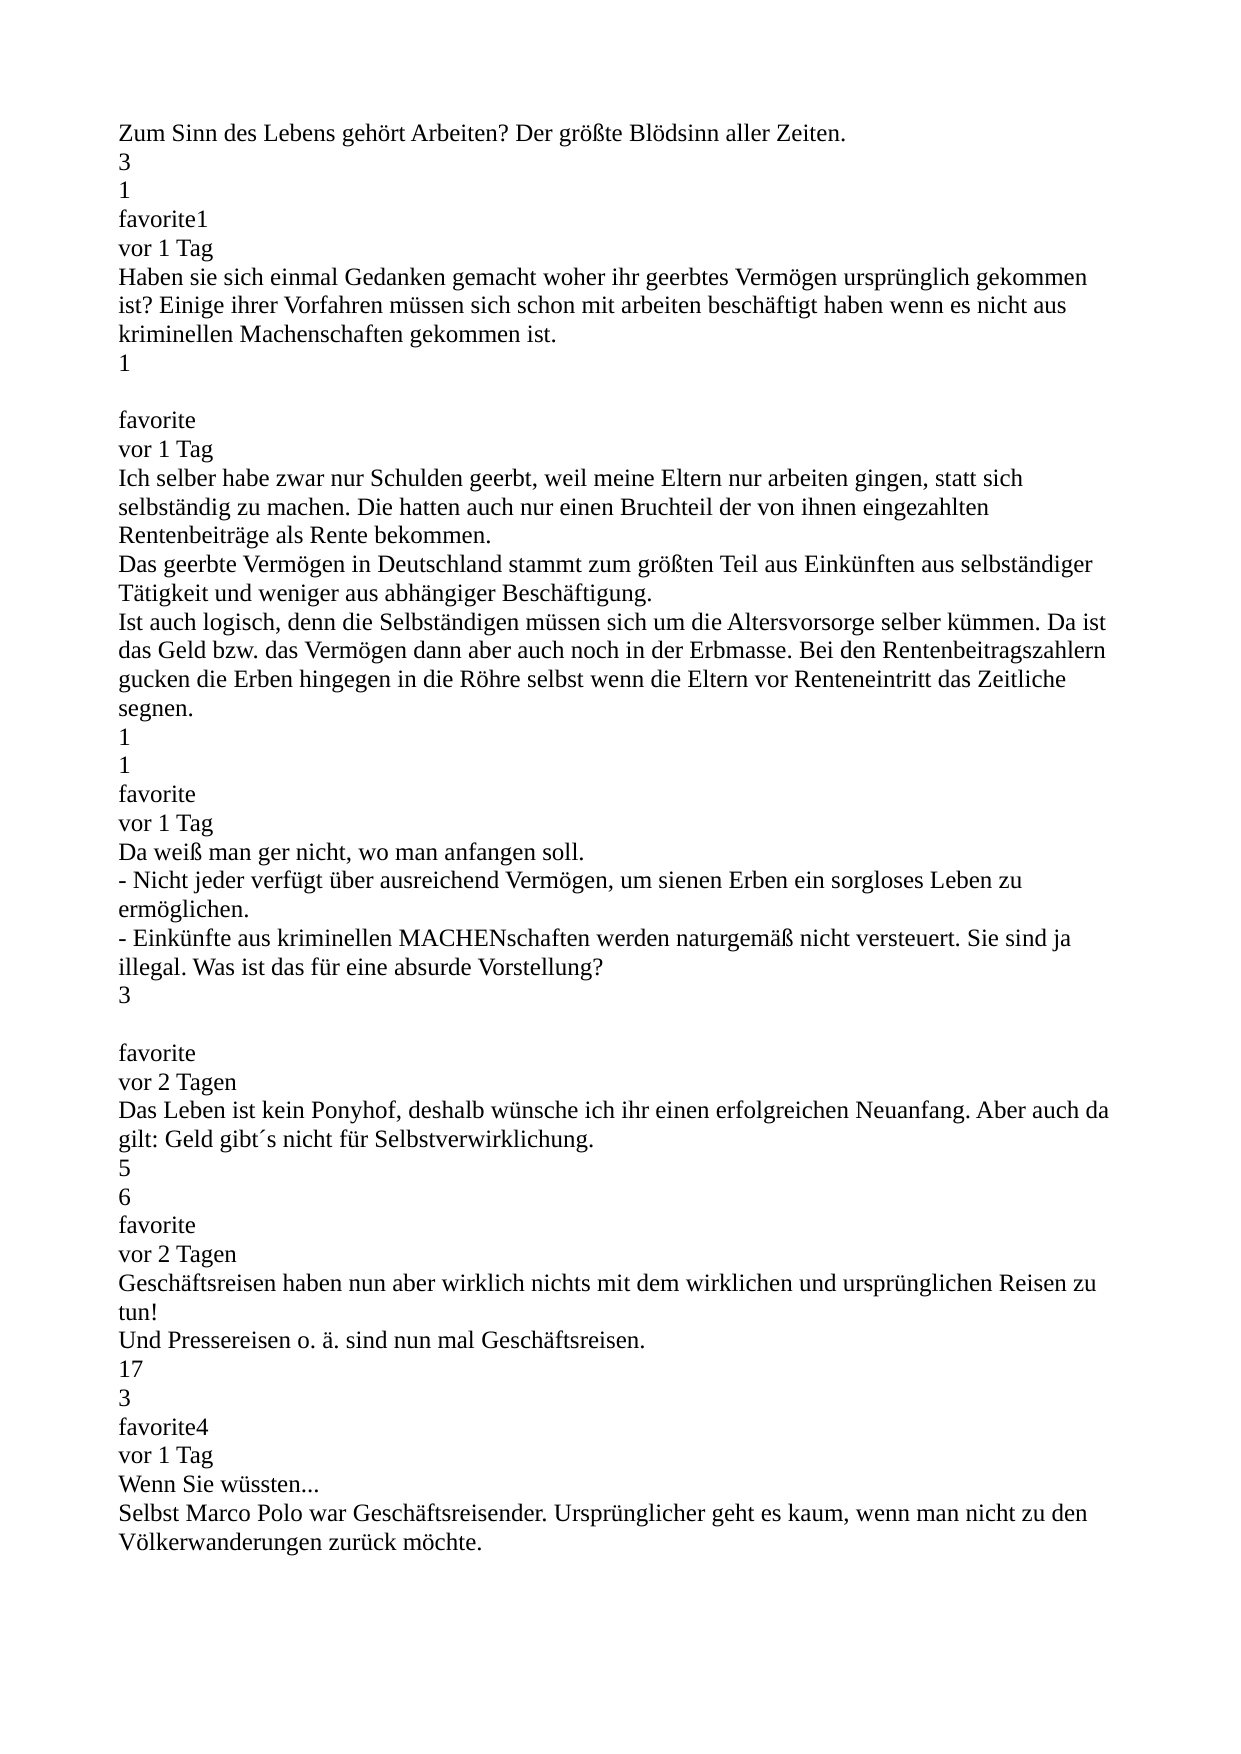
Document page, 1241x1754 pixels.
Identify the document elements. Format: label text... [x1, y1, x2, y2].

text vor 1 Tag [118, 233, 1122, 262]
text favorite4 [118, 1412, 1122, 1441]
text Haben sie sich einmal Gedanken gemacht woher ihr geerbtes Vermögen ursprünglich gekommen ist? Einige ihrer Vorfahren müssen sich schon mit arbeiten beschäftigt haben wenn es nicht aus kriminellen Machenschaften gekommen ist. [118, 262, 1122, 348]
text vor 1 Tag [118, 434, 1122, 463]
text Ich selber habe zwar nur Schulden geerbt, weil meine Eltern nur arbeiten gingen, statt sich selbständig zu machen. Die hatten auch nur einen Bruchteil der von ihnen eingezahlten Rentenbeiträge als Rente bekommen. [118, 463, 1122, 549]
text favorite [118, 779, 1122, 808]
text Ist auch logisch, denn die Selbständigen müssen sich um die Altersvorsorge selber kümmen. Da ist das Geld bzw. das Vermögen dann aber auch noch in der Erbmasse. Bei den Rentenbeitragszahlern gucken die Erben hingegen in die Röhre selbst wenn die Eltern vor Renteneintritt das Zeitliche segnen. [118, 607, 1122, 722]
text Zum Sinn des Lebens gehört Arbeiten? Der größte Blödsinn aller Zeiten. [118, 118, 1122, 147]
text 1 [118, 176, 1122, 204]
text 5 [118, 1153, 1122, 1182]
text vor 1 Tag [118, 1441, 1122, 1469]
text favorite [118, 1038, 1122, 1067]
text 3 [118, 1383, 1122, 1412]
text Geschäftsreisen haben nun aber wirklich nichts mit dem wirklichen und ursprünglichen Reisen zu tun! [118, 1268, 1122, 1326]
text Das Leben ist kein Ponyhof, deshalb wünsche ich ihr einen erfolgreichen Neuanfang. Aber auch da gilt: Geld gibt´s nicht für Selbstverwirklichung. [118, 1096, 1122, 1153]
text 1 [118, 751, 1122, 779]
text vor 2 Tagen [118, 1067, 1122, 1096]
text 17 [118, 1354, 1122, 1383]
text - Einkünfte aus kriminellen MACHENschaften werden naturgemäß nicht versteuert. Sie sind ja illegal. Was ist das für eine absurde Vorstellung? [118, 923, 1122, 981]
text - Nicht jeder verfügt über ausreichend Vermögen, um sienen Erben ein sorgloses Leben zu ermöglichen. [118, 866, 1122, 923]
text vor 2 Tagen [118, 1239, 1122, 1268]
text 1 [118, 348, 1122, 377]
text Da weiß man ger nicht, wo man anfangen soll. [118, 837, 1122, 866]
text Selbst Marco Polo war Geschäftsreisender. Ursprünglicher geht es kaum, wenn man nicht zu den Völkerwanderungen zurück möchte. [118, 1498, 1122, 1556]
text vor 1 Tag [118, 808, 1122, 837]
text 1 [118, 722, 1122, 751]
text Das geerbte Vermögen in Deutschland stammt zum größten Teil aus Einkünften aus selbständiger Tätigkeit und weniger aus abhängiger Beschäftigung. [118, 549, 1122, 607]
text favorite [118, 1211, 1122, 1239]
text 3 [118, 147, 1122, 176]
text Und Pressereisen o. ä. sind nun mal Geschäftsreisen. [118, 1326, 1122, 1354]
text favorite [118, 406, 1122, 434]
text 6 [118, 1182, 1122, 1211]
text favorite1 [118, 204, 1122, 233]
text Wenn Sie wüssten... [118, 1469, 1122, 1498]
text 3 [118, 981, 1122, 1009]
